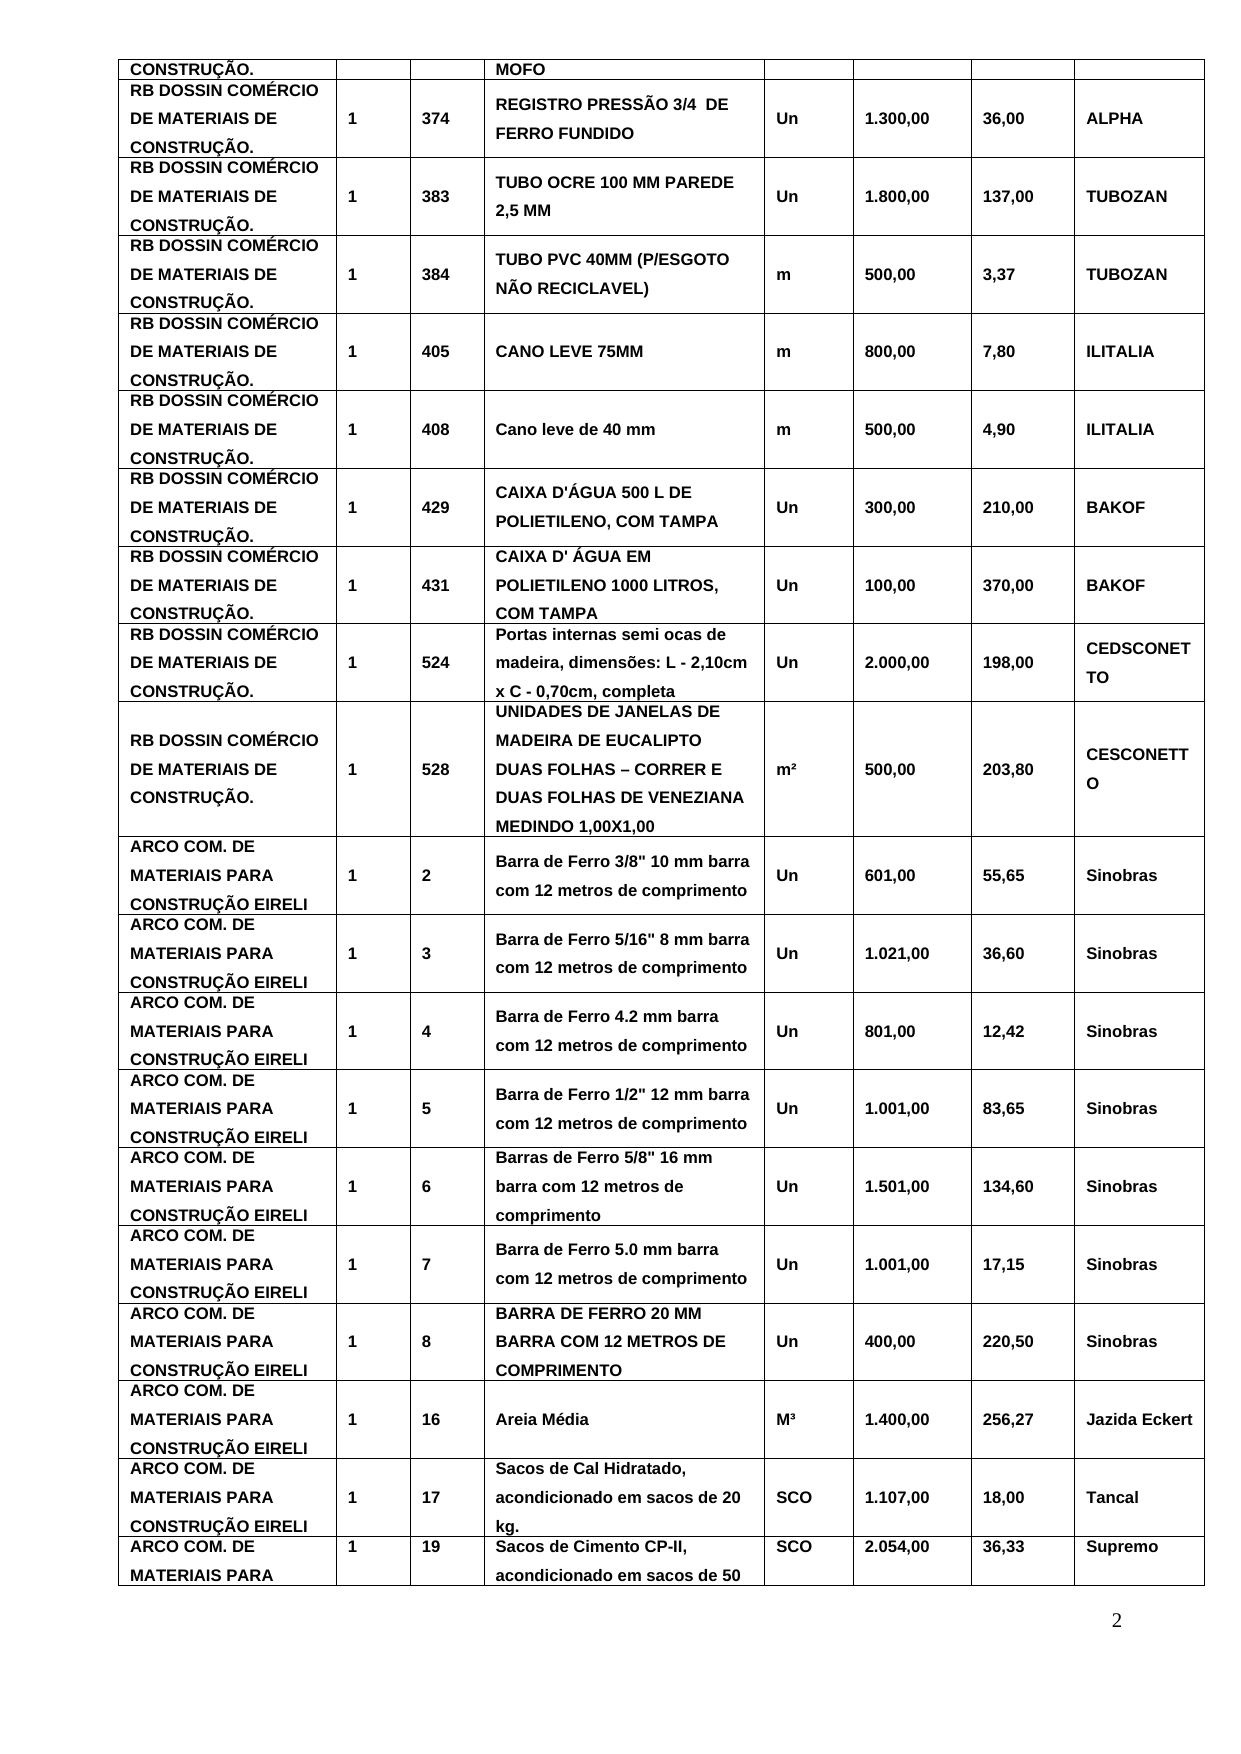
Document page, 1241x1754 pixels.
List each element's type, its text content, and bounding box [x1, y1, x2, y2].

table_cell 1.001,00 [854, 1070, 971, 1147]
table_cell CAIXA D'ÁGUA 500 L DE POLIETILENO, COM TAMPA [485, 469, 764, 546]
table_cell 1 [337, 993, 410, 1069]
table_cell ARCO COM. DE MATERIAIS PARA CONSTRUÇÃO EIRELI [119, 1381, 336, 1458]
table_cell 500,00 [854, 702, 971, 836]
table_cell 1 [337, 1070, 410, 1147]
table_cell 19 [411, 1537, 484, 1584]
table_cell Barras de Ferro 5/8" 16 mm barra com 12 metros de comprimento [485, 1148, 764, 1225]
table_cell Barra de Ferro 4.2 mm barra com 12 metros de comprimento [485, 993, 764, 1069]
table_cell 1.021,00 [854, 915, 971, 992]
table_cell RB DOSSIN COMÉRCIO DE MATERIAIS DE CONSTRUÇÃO. [119, 314, 336, 390]
table_cell ILITALIA [1075, 314, 1204, 390]
table_cell Sinobras [1075, 1148, 1204, 1225]
table_cell Sinobras [1075, 1226, 1204, 1302]
table_cell BAKOF [1075, 547, 1204, 623]
table_cell RB DOSSIN COMÉRCIO DE MATERIAIS DE CONSTRUÇÃO. [119, 547, 336, 623]
table_cell ARCO COM. DE MATERIAIS PARA CONSTRUÇÃO EIRELI [119, 1226, 336, 1302]
table_cell 17,15 [972, 1226, 1074, 1302]
table_cell RB DOSSIN COMÉRCIO DE MATERIAIS DE CONSTRUÇÃO. [119, 391, 336, 468]
table_cell 370,00 [972, 547, 1074, 623]
table_cell 300,00 [854, 469, 971, 546]
table_cell Un [765, 624, 853, 701]
table_cell m [765, 314, 853, 390]
table_cell 1 [337, 547, 410, 623]
table_cell 1 [337, 314, 410, 390]
table_cell 1 [337, 702, 410, 836]
table_cell 1 [337, 158, 410, 235]
table_cell ARCO COM. DE MATERIAIS PARA CONSTRUÇÃO EIRELI [119, 1070, 336, 1147]
table_cell [1075, 60, 1204, 79]
table_cell 17 [411, 1459, 484, 1536]
table_cell REGISTRO PRESSÃO 3/4 DE FERRO FUNDIDO [485, 80, 764, 157]
table_cell 801,00 [854, 993, 971, 1069]
table_cell 800,00 [854, 314, 971, 390]
table_cell 198,00 [972, 624, 1074, 701]
table_cell SCO [765, 1537, 853, 1584]
table_cell ARCO COM. DE MATERIAIS PARA CONSTRUÇÃO EIRELI [119, 1304, 336, 1380]
table_cell [337, 60, 410, 79]
table_cell 8 [411, 1304, 484, 1380]
table_cell 16 [411, 1381, 484, 1458]
table_cell 55,65 [972, 837, 1074, 914]
table_cell 6 [411, 1148, 484, 1225]
table_cell 383 [411, 158, 484, 235]
table_cell TUBOZAN [1075, 158, 1204, 235]
table_cell RB DOSSIN COMÉRCIO DE MATERIAIS DE CONSTRUÇÃO. [119, 236, 336, 312]
table_cell M³ [765, 1381, 853, 1458]
table_cell 429 [411, 469, 484, 546]
table_cell 408 [411, 391, 484, 468]
table_cell Sinobras [1075, 1070, 1204, 1147]
table_cell Sacos de Cimento CP-II, acondicionado em sacos de 50 [485, 1537, 764, 1584]
table_cell CANO LEVE 75MM [485, 314, 764, 390]
table_cell CEDSCONETTO [1075, 624, 1204, 701]
table_cell CONSTRUÇÃO. [119, 60, 336, 79]
table_cell 374 [411, 80, 484, 157]
table_cell TUBOZAN [1075, 236, 1204, 312]
table_cell UNIDADES DE JANELAS DE MADEIRA DE EUCALIPTO DUAS FOLHAS – CORRER E DUAS FOLHAS DE VENEZIANA MEDINDO 1,00X1,00 [485, 702, 764, 836]
table_cell 2 [411, 837, 484, 914]
table_cell m [765, 391, 853, 468]
table_cell ILITALIA [1075, 391, 1204, 468]
table_cell Sinobras [1075, 915, 1204, 992]
table_cell Cano leve de 40 mm [485, 391, 764, 468]
table_cell Un [765, 915, 853, 992]
table_cell [765, 60, 853, 79]
table_cell RB DOSSIN COMÉRCIO DE MATERIAIS DE CONSTRUÇÃO. [119, 624, 336, 701]
table_cell TUBO PVC 40MM (P/ESGOTO NÃO RECICLAVEL) [485, 236, 764, 312]
table_cell 1 [337, 1148, 410, 1225]
table_cell Un [765, 993, 853, 1069]
table_cell ARCO COM. DE MATERIAIS PARA CONSTRUÇÃO EIRELI [119, 837, 336, 914]
table_cell Un [765, 1304, 853, 1380]
table_cell ALPHA [1075, 80, 1204, 157]
table_cell 1 [337, 1537, 410, 1584]
table_cell 2.000,00 [854, 624, 971, 701]
table_cell Barra de Ferro 3/8" 10 mm barra com 12 metros de comprimento [485, 837, 764, 914]
table_cell 1 [337, 624, 410, 701]
table_cell 1 [337, 236, 410, 312]
table_cell RB DOSSIN COMÉRCIO DE MATERIAIS DE CONSTRUÇÃO. [119, 158, 336, 235]
table_cell 2.054,00 [854, 1537, 971, 1584]
table_cell Un [765, 547, 853, 623]
table_cell Sinobras [1075, 993, 1204, 1069]
table_cell m [765, 236, 853, 312]
table_cell m² [765, 702, 853, 836]
table_cell CESCONETTO [1075, 702, 1204, 836]
table_cell 3,37 [972, 236, 1074, 312]
table_cell Sacos de Cal Hidratado, acondicionado em sacos de 20 kg. [485, 1459, 764, 1536]
table_cell Un [765, 158, 853, 235]
table_cell 1 [337, 1226, 410, 1302]
table_cell 405 [411, 314, 484, 390]
table_cell 210,00 [972, 469, 1074, 546]
table_cell 500,00 [854, 236, 971, 312]
table_cell 1.001,00 [854, 1226, 971, 1302]
table_cell Un [765, 1070, 853, 1147]
table_cell 4,90 [972, 391, 1074, 468]
table_cell Un [765, 80, 853, 157]
table_cell [411, 60, 484, 79]
table_cell ARCO COM. DE MATERIAIS PARA CONSTRUÇÃO EIRELI [119, 1459, 336, 1536]
table_cell 3 [411, 915, 484, 992]
table_cell Un [765, 837, 853, 914]
table_cell 431 [411, 547, 484, 623]
table_cell 203,80 [972, 702, 1074, 836]
table_cell 1.400,00 [854, 1381, 971, 1458]
table_cell 36,33 [972, 1537, 1074, 1584]
table_cell 7 [411, 1226, 484, 1302]
table_cell 524 [411, 624, 484, 701]
table_cell CAIXA D' ÁGUA EM POLIETILENO 1000 LITROS, COM TAMPA [485, 547, 764, 623]
table_cell 12,42 [972, 993, 1074, 1069]
table_cell 1.300,00 [854, 80, 971, 157]
table_cell 7,80 [972, 314, 1074, 390]
table_cell RB DOSSIN COMÉRCIO DE MATERIAIS DE CONSTRUÇÃO. [119, 469, 336, 546]
table_cell 1 [337, 80, 410, 157]
table_cell 4 [411, 993, 484, 1069]
table_cell [854, 60, 971, 79]
table_cell ARCO COM. DE MATERIAIS PARA CONSTRUÇÃO EIRELI [119, 1148, 336, 1225]
table_cell BAKOF [1075, 469, 1204, 546]
table_cell ARCO COM. DE MATERIAIS PARA [119, 1537, 336, 1584]
table_cell 256,27 [972, 1381, 1074, 1458]
table_cell Un [765, 469, 853, 546]
table_cell 1.107,00 [854, 1459, 971, 1536]
table_cell ARCO COM. DE MATERIAIS PARA CONSTRUÇÃO EIRELI [119, 993, 336, 1069]
table_cell Sinobras [1075, 1304, 1204, 1380]
table_cell ARCO COM. DE MATERIAIS PARA CONSTRUÇÃO EIRELI [119, 915, 336, 992]
table_cell [972, 60, 1074, 79]
table_cell Un [765, 1148, 853, 1225]
table_cell 1.800,00 [854, 158, 971, 235]
table_cell 5 [411, 1070, 484, 1147]
table_cell Barra de Ferro 1/2" 12 mm barra com 12 metros de comprimento [485, 1070, 764, 1147]
table_cell Tancal [1075, 1459, 1204, 1536]
table_cell 1 [337, 391, 410, 468]
table_cell 1 [337, 469, 410, 546]
table_cell Sinobras [1075, 837, 1204, 914]
table_cell Jazida Eckert [1075, 1381, 1204, 1458]
table_cell Supremo [1075, 1537, 1204, 1584]
table_cell 601,00 [854, 837, 971, 914]
table_cell 400,00 [854, 1304, 971, 1380]
table_cell TUBO OCRE 100 MM PAREDE 2,5 MM [485, 158, 764, 235]
table_cell 36,00 [972, 80, 1074, 157]
table_cell RB DOSSIN COMÉRCIO DE MATERIAIS DE CONSTRUÇÃO. [119, 702, 336, 836]
table_cell 1 [337, 915, 410, 992]
table_cell 134,60 [972, 1148, 1074, 1225]
table_cell 1 [337, 1304, 410, 1380]
table_cell 1.501,00 [854, 1148, 971, 1225]
table_cell 384 [411, 236, 484, 312]
table_cell 1 [337, 1381, 410, 1458]
table_cell 1 [337, 837, 410, 914]
table_cell 18,00 [972, 1459, 1074, 1536]
table_cell Barra de Ferro 5.0 mm barra com 12 metros de comprimento [485, 1226, 764, 1302]
table_cell BARRA DE FERRO 20 MM BARRA COM 12 METROS DE COMPRIMENTO [485, 1304, 764, 1380]
table_cell Un [765, 1226, 853, 1302]
table_cell Portas internas semi ocas de madeira, dimensões: L - 2,10cm x C - 0,70cm, completa [485, 624, 764, 701]
table_cell 100,00 [854, 547, 971, 623]
table_cell SCO [765, 1459, 853, 1536]
table_cell 83,65 [972, 1070, 1074, 1147]
table_cell 528 [411, 702, 484, 836]
table_cell 1 [337, 1459, 410, 1536]
table_cell Areia Média [485, 1381, 764, 1458]
table_cell 220,50 [972, 1304, 1074, 1380]
table_cell MOFO [485, 60, 764, 79]
table_cell Barra de Ferro 5/16" 8 mm barra com 12 metros de comprimento [485, 915, 764, 992]
table_cell 36,60 [972, 915, 1074, 992]
table_cell RB DOSSIN COMÉRCIO DE MATERIAIS DE CONSTRUÇÃO. [119, 80, 336, 157]
table_cell 500,00 [854, 391, 971, 468]
table_cell 137,00 [972, 158, 1074, 235]
